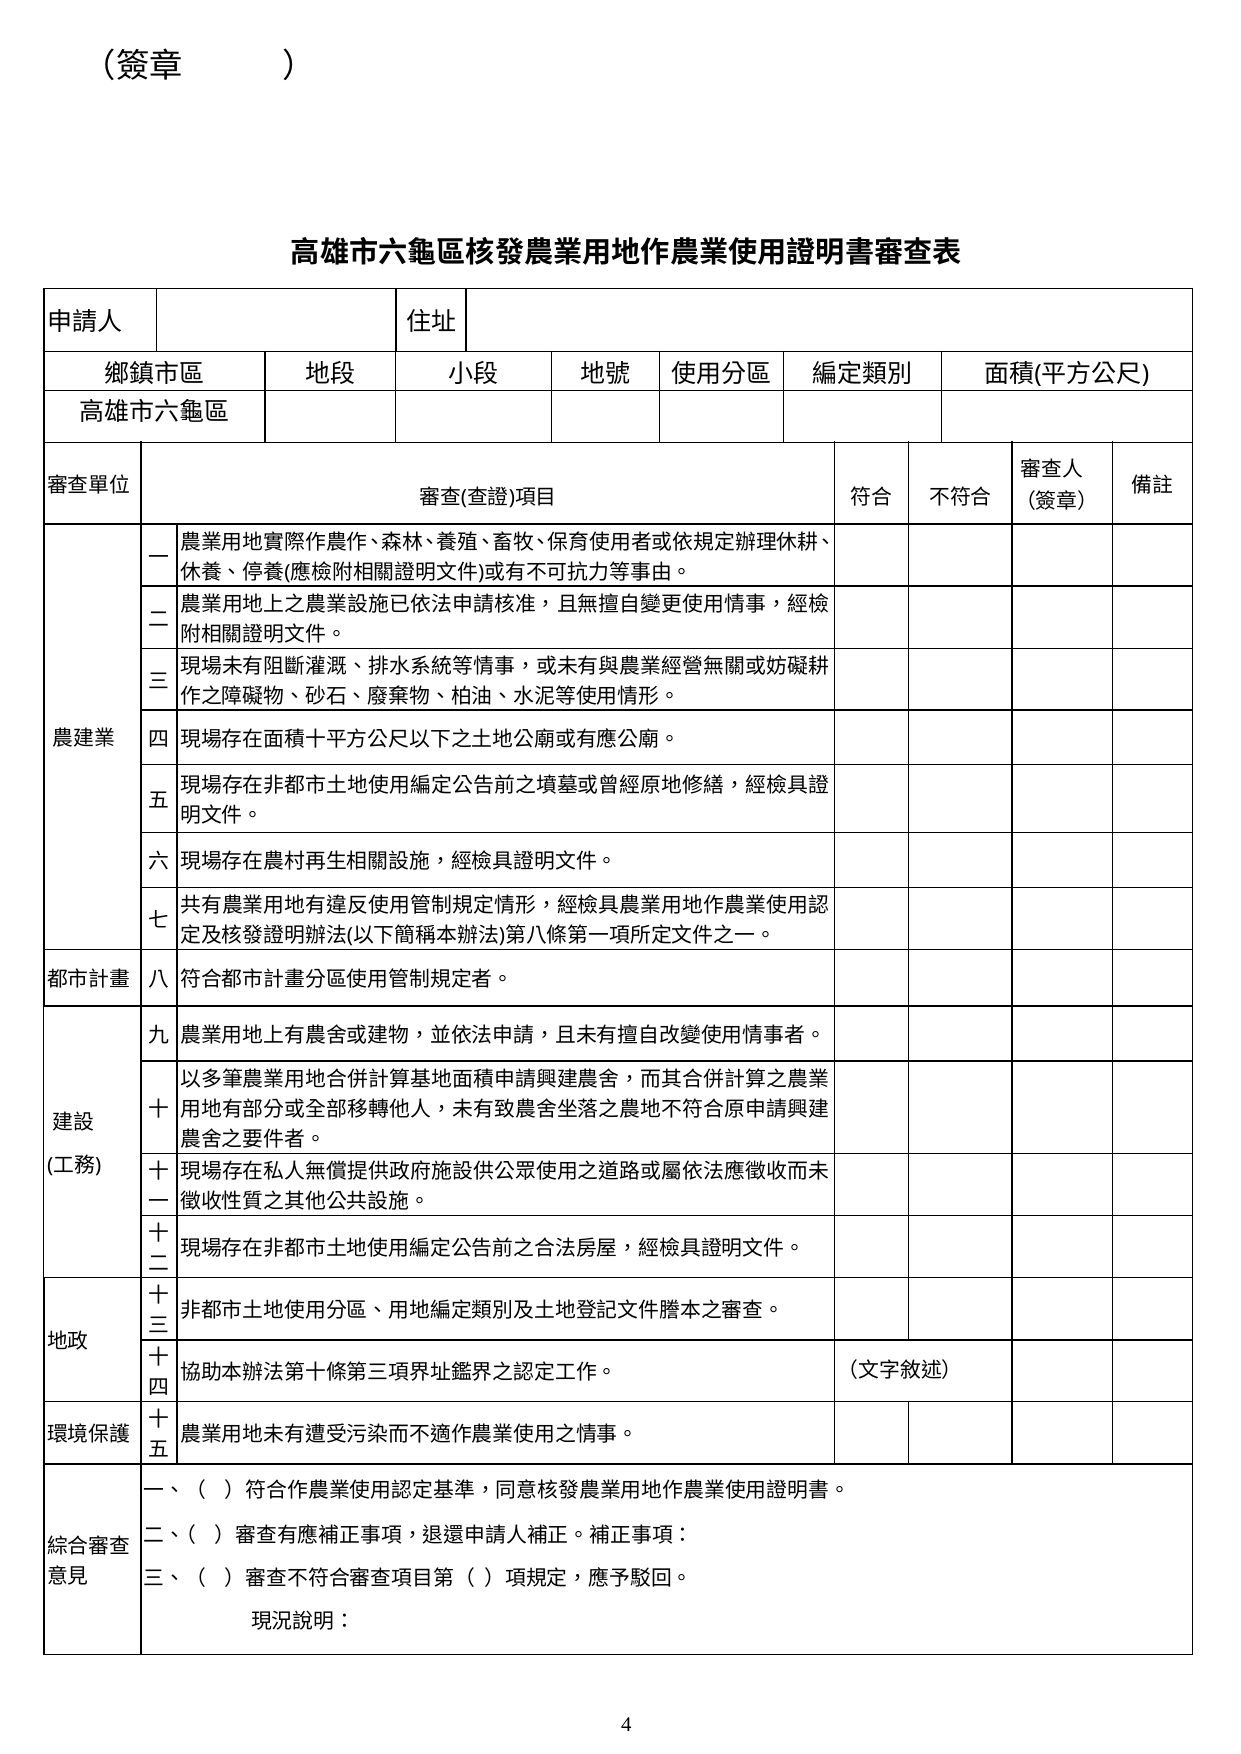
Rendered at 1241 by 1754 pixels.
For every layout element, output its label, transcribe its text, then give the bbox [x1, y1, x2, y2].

table_cell 備註 [1113, 443, 1192, 523]
table_cell 地號 [552, 352, 659, 389]
table_cell [1113, 525, 1192, 585]
table_cell 小段 [396, 352, 551, 389]
table_cell 現場存在非都市土地使用編定公告前之合法房屋，經檢具證明文件。 [178, 1216, 834, 1277]
table_cell 符合 [835, 443, 908, 523]
table_cell 綜合審查 意見 [45, 1465, 140, 1654]
table_cell 都市計畫 [45, 950, 140, 1005]
table_cell 面積(平方公尺) [942, 352, 1192, 389]
table_cell 十五 [142, 1402, 176, 1463]
table_cell [1113, 1216, 1192, 1277]
table_cell [909, 525, 1011, 585]
table_cell [784, 391, 941, 441]
table_cell 協助本辦法第十條第三項界址鑑界之認定工作。 [178, 1341, 834, 1401]
table_cell [835, 525, 908, 585]
table_cell 九 [142, 1007, 176, 1060]
table_header [157, 289, 395, 351]
table_cell 地政 [45, 1278, 140, 1401]
table_cell [1113, 950, 1192, 1005]
table_cell [835, 1154, 908, 1215]
table_cell [909, 1402, 1011, 1463]
table_cell [1013, 1402, 1112, 1463]
table_cell 現場存在農村再生相關設施，經檢具證明文件。 [178, 833, 834, 886]
table_cell 一、（ ）符合作農業使用認定基準，同意核發農業用地作農業使用證明書。 二、（ ）審查有應補正事項，退還申請人補正。補正事項： 三、（ ）審查不符合審查項目第（ ）項規定，應予駁回。 現況說明： [142, 1465, 1192, 1654]
table_cell [1013, 1216, 1112, 1277]
table_cell [835, 1278, 908, 1339]
table_cell 農業用地實際作農作、森林、養殖、畜牧、保育使用者或依規定辦理休耕、休養、停養(應檢附相關證明文件)或有不可抗力等事由。 [178, 525, 834, 585]
table_cell [1113, 1341, 1192, 1401]
table_cell [909, 888, 1011, 948]
table_cell 十三 [142, 1278, 176, 1339]
table_cell 鄉鎮市區 [45, 352, 264, 389]
table_cell [835, 1216, 908, 1277]
table_cell [1113, 649, 1192, 709]
table_cell [1113, 833, 1192, 886]
table_cell [909, 1216, 1011, 1277]
table_header 申請人 [45, 289, 156, 351]
table_cell 現場未有阻斷灌溉、排水系統等情事，或未有與農業經營無關或妨礙耕作之障礙物、砂石、廢棄物、柏油、水泥等使用情形。 [178, 649, 834, 709]
table_cell 農業用地上有農舍或建物，並依法申請，且未有擅自改變使用情事者。 [178, 1007, 834, 1060]
table_cell [1113, 1154, 1192, 1215]
table_cell 十一 [142, 1154, 176, 1215]
table_cell [909, 1154, 1011, 1215]
table_cell 現場存在面積十平方公尺以下之土地公廟或有應公廟。 [178, 711, 834, 764]
table_cell [835, 711, 908, 764]
text （簽章 ） [83, 25, 1169, 100]
table_cell [1113, 711, 1192, 764]
table_cell 三 [142, 649, 176, 709]
table_cell 農業用地未有遭受污染而不適作農業使用之情事。 [178, 1402, 834, 1463]
table_cell [396, 391, 551, 441]
table_cell 五 [142, 765, 176, 831]
table_cell 建設 (工務) [44, 1007, 140, 1277]
table_cell 八 [142, 950, 176, 1005]
table_cell [835, 587, 908, 647]
table_cell [1013, 525, 1112, 585]
table_cell [266, 391, 395, 441]
table_cell 十 [142, 1062, 176, 1153]
table_cell 地段 [266, 352, 395, 389]
table_cell [835, 1007, 908, 1060]
table_cell 非都市土地使用分區、用地編定類別及土地登記文件謄本之審查。 [178, 1278, 834, 1339]
table_cell 環境保護 [45, 1402, 140, 1463]
table_cell [1013, 765, 1112, 831]
table_cell [1013, 1154, 1112, 1215]
table_cell [942, 391, 1192, 441]
table_cell （文字敘述） [835, 1341, 1011, 1401]
table_cell 十二 [142, 1216, 176, 1277]
table_cell [660, 391, 783, 441]
table_cell 農建業 [45, 525, 140, 948]
table_cell 審查人 （簽章） [1013, 443, 1112, 523]
table_cell [1113, 765, 1192, 831]
table_cell [1113, 1278, 1192, 1339]
table_header 住址 [397, 289, 465, 351]
table_cell 七 [142, 888, 176, 948]
table_cell 高雄市六龜區 [45, 391, 264, 441]
table_cell [909, 1278, 1011, 1339]
table_cell [909, 1007, 1011, 1060]
table_cell 審查(查證)項目 [142, 443, 834, 523]
table_cell [909, 950, 1011, 1005]
table_cell [835, 1062, 908, 1153]
table_cell [1013, 1007, 1112, 1060]
table_cell [909, 765, 1011, 831]
table_cell [1013, 833, 1112, 886]
table_cell [909, 1062, 1011, 1153]
text 高雄市六龜區核發農業用地作農業使用證明書審查表 [83, 213, 1169, 288]
table_cell [909, 649, 1011, 709]
table_cell 以多筆農業用地合併計算基地面積申請興建農舍，而其合併計算之農業用地有部分或全部移轉他人，未有致農舍坐落之農地不符合原申請興建農舍之要件者。 [178, 1062, 834, 1153]
table_header [467, 289, 1192, 351]
table_cell [1013, 950, 1112, 1005]
table_cell 編定類別 [784, 352, 941, 389]
table_cell 審查單位 [45, 443, 140, 523]
table_cell 符合都市計畫分區使用管制規定者。 [178, 950, 834, 1005]
table_cell [835, 649, 908, 709]
table_cell [909, 833, 1011, 886]
table_cell 一 [142, 525, 176, 585]
table_cell [1013, 1278, 1112, 1339]
table_cell [1113, 587, 1192, 647]
table_cell [1113, 1062, 1192, 1153]
table_cell [835, 888, 908, 948]
table_cell [1013, 1341, 1112, 1401]
table_cell 不符合 [909, 443, 1011, 523]
table_cell 六 [142, 833, 176, 886]
table_cell [835, 950, 908, 1005]
table_cell 使用分區 [660, 352, 783, 389]
table_cell 二 [142, 587, 176, 647]
table_cell [835, 1402, 908, 1463]
table_cell [1013, 587, 1112, 647]
table_cell [835, 833, 908, 886]
table_cell [1013, 888, 1112, 948]
table_cell [909, 711, 1011, 764]
table_cell [835, 765, 908, 831]
table_cell 農業用地上之農業設施已依法申請核准，且無擅自變更使用情事，經檢附相關證明文件。 [178, 587, 834, 647]
table_cell 四 [142, 711, 176, 764]
table_cell [909, 587, 1011, 647]
table_cell 共有農業用地有違反使用管制規定情形，經檢具農業用地作農業使用認定及核發證明辦法(以下簡稱本辦法)第八條第一項所定文件之一。 [178, 888, 834, 948]
table_cell [1113, 1402, 1192, 1463]
table_cell 十四 [142, 1341, 176, 1401]
table_cell 現場存在私人無償提供政府施設供公眾使用之道路或屬依法應徵收而未徵收性質之其他公共設施。 [178, 1154, 834, 1215]
table_cell [1013, 649, 1112, 709]
table_cell [1113, 888, 1192, 948]
table_cell [552, 391, 659, 441]
table_cell [1013, 1062, 1112, 1153]
table_cell 現場存在非都市土地使用編定公告前之墳墓或曾經原地修繕，經檢具證明文件。 [178, 765, 834, 831]
table_cell [1113, 1007, 1192, 1060]
table_cell [1013, 711, 1112, 764]
